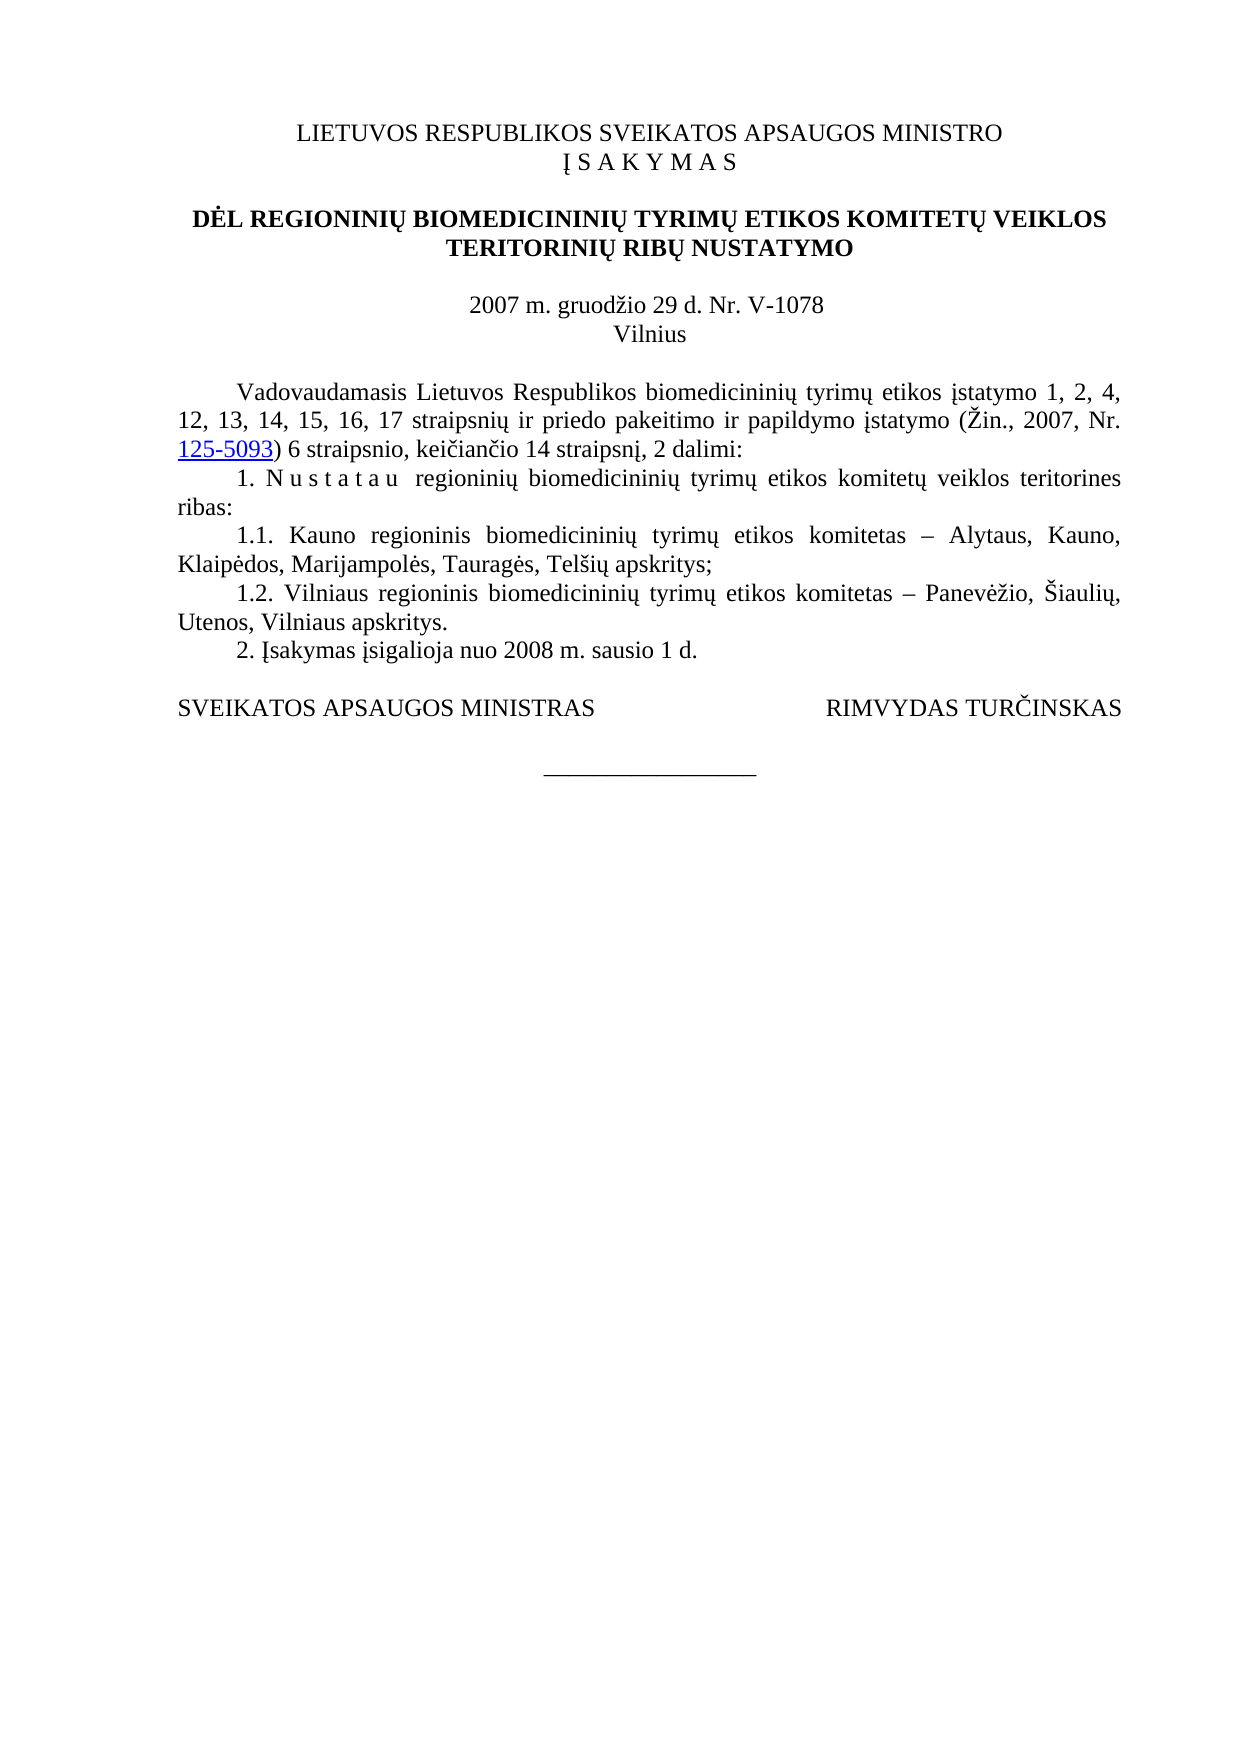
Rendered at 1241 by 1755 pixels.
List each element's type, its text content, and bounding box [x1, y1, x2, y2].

text DĖL REGIONINIŲ BIOMEDICININIŲ TYRIMŲ ETIKOS KOMITETŲ VEIKLOS TERITORINIŲ RIBŲ NUSTATYMO [177, 204, 1122, 262]
text 1.2. Vilniaus regioninis biomedicininių tyrimų etikos komitetas – Panevėžio, Šiaulių, Utenos, Vilniaus apskritys. [177, 578, 1122, 636]
text 1.1. Kauno regioninis biomedicininių tyrimų etikos komitetas – Alytaus, Kauno, Klaipėdos, Marijampolės, Tauragės, Telšių apskritys; [177, 521, 1122, 578]
text 2007 m. gruodžio 29 d. Nr. V-1078 [177, 291, 1122, 319]
text LIETUVOS RESPUBLIKOS SVEIKATOS APSAUGOS MINISTRO [177, 118, 1122, 147]
text ĮSAKYMAS [177, 147, 1122, 176]
text 2. Įsakymas įsigalioja nuo 2008 m. sausio 1 d. [177, 636, 1122, 664]
text Vadovaudamasis Lietuvos Respublikos biomedicininių tyrimų etikos įstatymo 1, 2, 4, 12, 13, 14, 15, 16, 17 straipsnių ir priedo pakeitimo ir papildymo įstatymo (Žin., 2007, Nr. 125-5093) 6 straipsnio, keičiančio 14 straipsnį, 2 dalimi: [177, 377, 1122, 463]
text 1. Nustatau regioninių biomedicininių tyrimų etikos komitetų veiklos teritorines ribas: [177, 463, 1122, 521]
text SVEIKATOS APSAUGOS MINISTRAS RIMVYDAS TURČINSKAS [177, 693, 1122, 722]
text Vilnius [177, 319, 1122, 348]
text _________________ [177, 751, 1122, 779]
